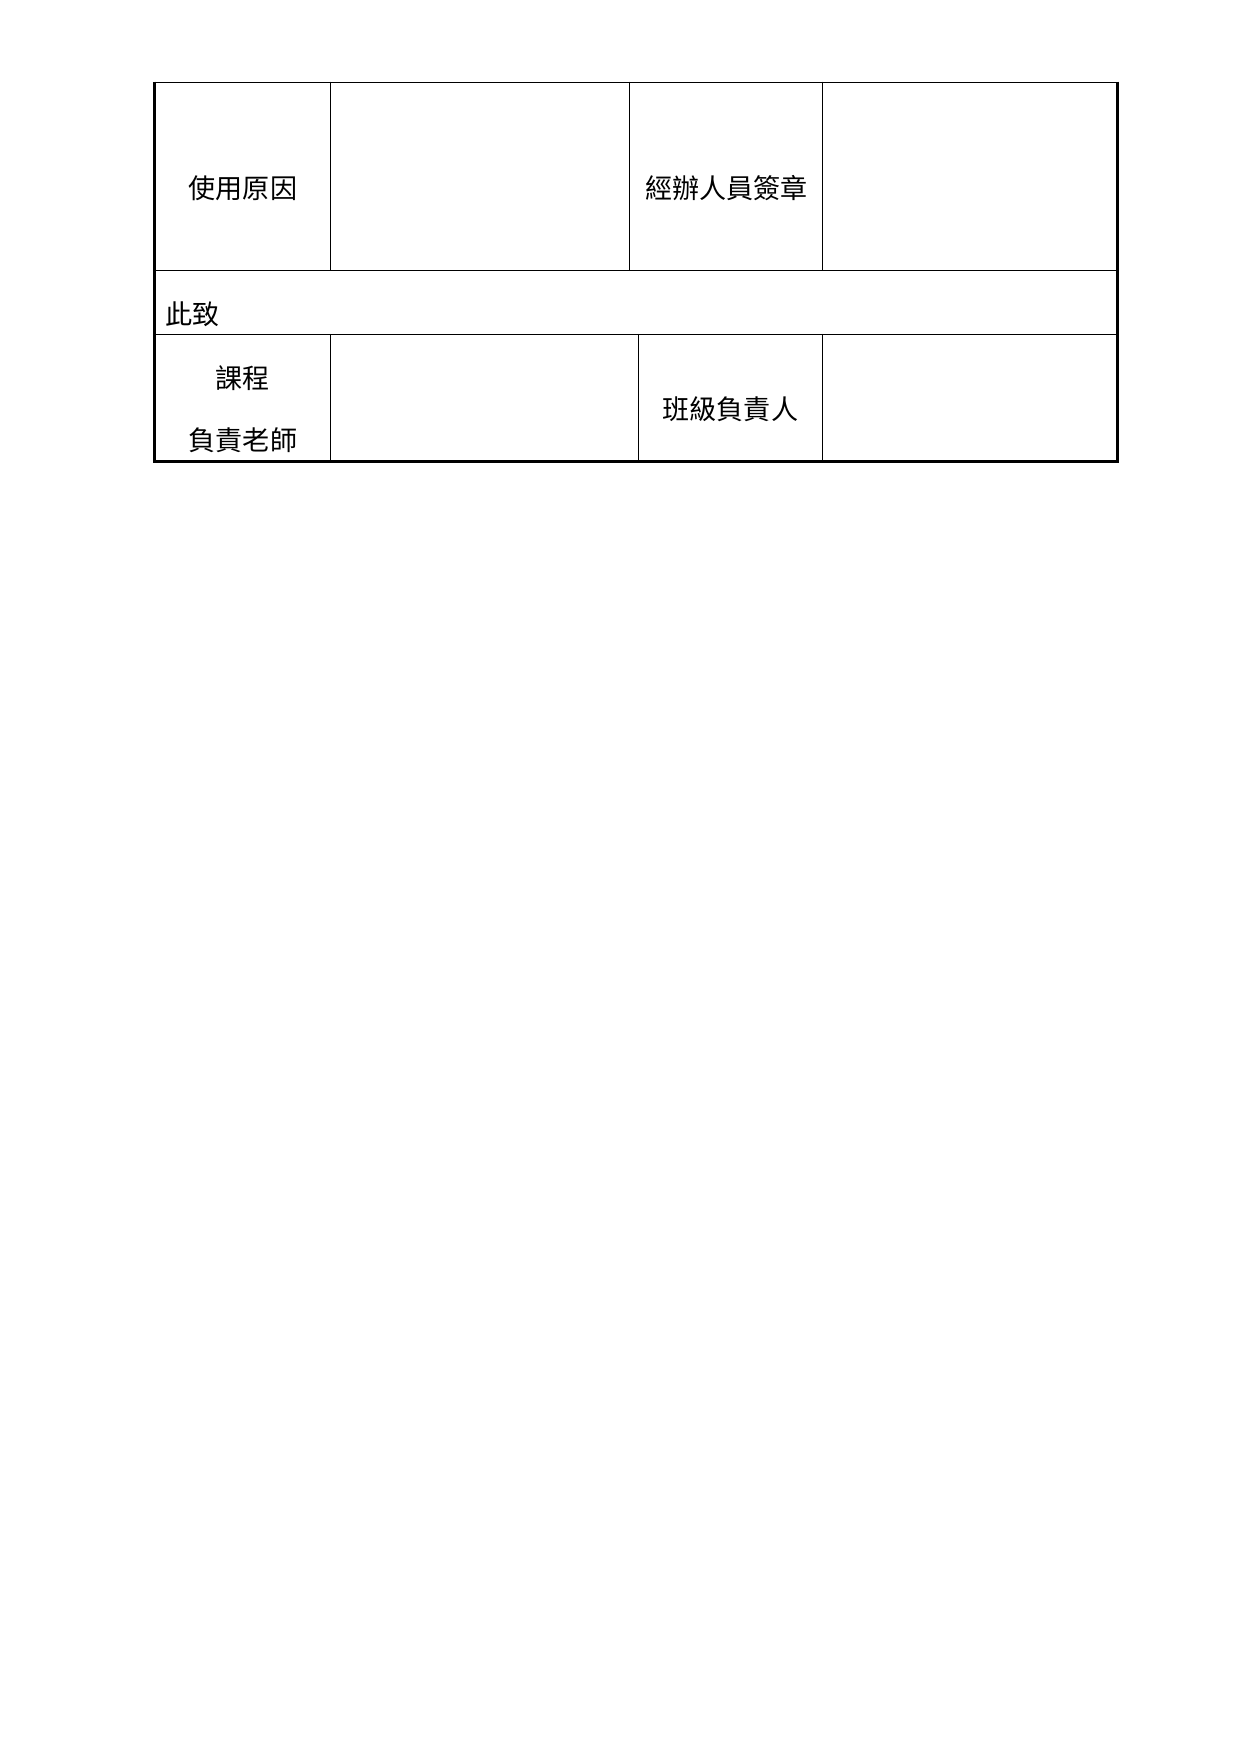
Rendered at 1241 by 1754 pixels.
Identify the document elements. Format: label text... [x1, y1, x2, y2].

table_cell [823, 83, 1116, 270]
table_cell [331, 83, 629, 270]
table_cell 使用原因 [156, 83, 330, 270]
table_cell 班級負責人 [639, 335, 822, 460]
table_cell 經辦人員簽章 [630, 83, 822, 270]
table_cell 此致 [156, 271, 1116, 334]
table_cell [823, 335, 1116, 460]
table_cell [331, 335, 638, 460]
table_cell 課程 負責老師 [156, 335, 330, 460]
